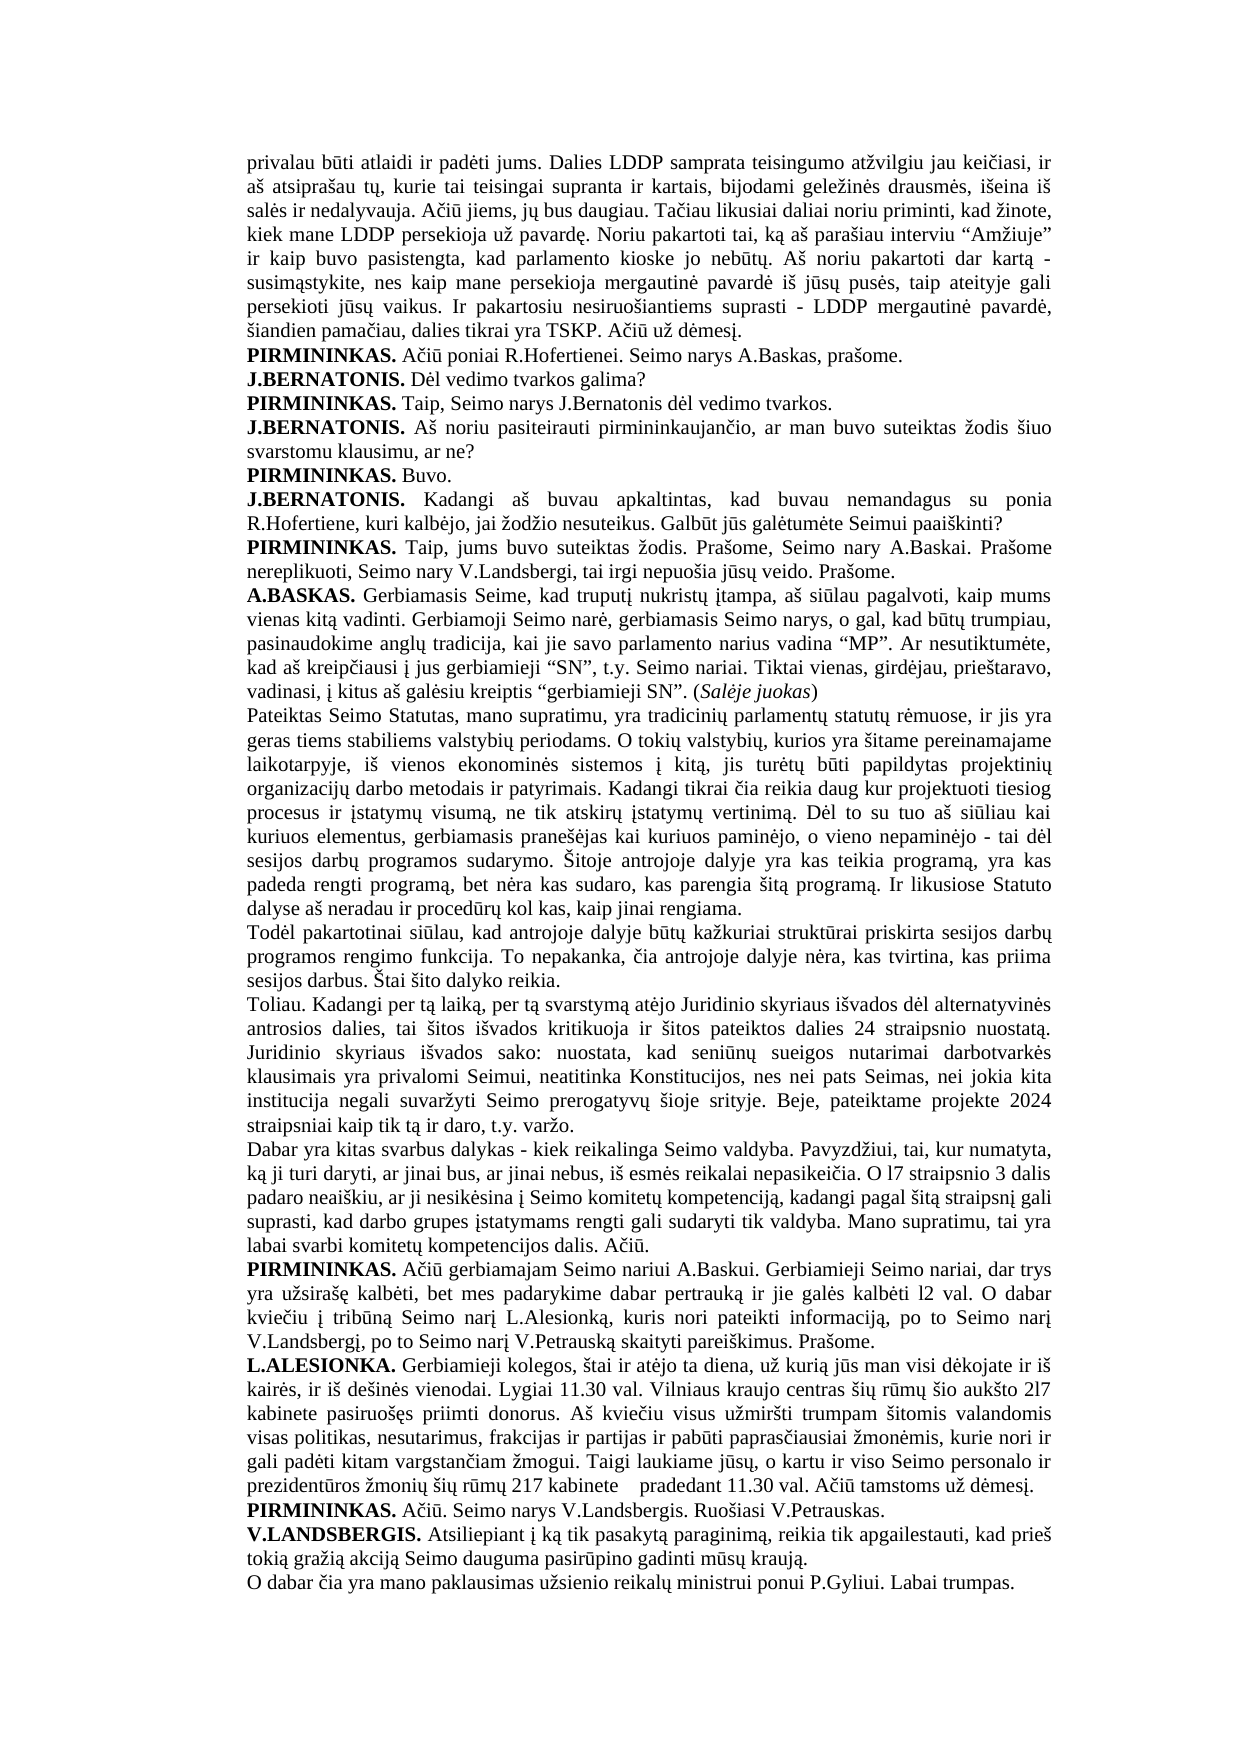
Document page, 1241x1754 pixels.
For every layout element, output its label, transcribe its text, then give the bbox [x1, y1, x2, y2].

text A.BASKAS. Gerbiamasis Seime, kad truputį nukristų įtampa, aš siūlau pagalvoti, kaip mums vienas kitą vadinti. Gerbiamoji Seimo narė, gerbiamasis Seimo narys, o gal, kad būtų trumpiau, pasinaudokime anglų tradicija, kai jie savo parlamento narius vadina “MP”. Ar nesutiktumėte, kad aš kreipčiausi į jus gerbiamieji “SN”, t.y. Seimo nariai. Tiktai vienas, girdėjau, prieštaravo, vadinasi, į kitus aš galėsiu kreiptis “gerbiamieji SN”. (Salėje juokas) [247, 583, 1053, 703]
text O dabar čia yra mano paklausimas užsienio reikalų ministrui ponui P.Gyliui. Labai trumpas. [247, 1570, 1053, 1594]
text Pateiktas Seimo Statutas, mano supratimu, yra tradicinių parlamentų statutų rėmuose, ir jis yra geras tiems stabiliems valstybių periodams. O tokių valstybių, kurios yra šitame pereinamajame laikotarpyje, iš vienos ekonominės sistemos į kitą, jis turėtų būti papildytas projektinių organizacijų darbo metodais ir patyrimais. Kadangi tikrai čia reikia daug kur projektuoti tiesiog procesus ir įstatymų visumą, ne tik atskirų įstatymų vertinimą. Dėl to su tuo aš siūliau kai kuriuos elementus, gerbiamasis pranešėjas kai kuriuos paminėjo, o vieno nepaminėjo - tai dėl sesijos darbų programos sudarymo. Šitoje antrojoje dalyje yra kas teikia programą, yra kas padeda rengti programą, bet nėra kas sudaro, kas parengia šitą programą. Ir likusiose Statuto dalyse aš neradau ir procedūrų kol kas, kaip jinai rengiama. [247, 703, 1053, 920]
text Dabar yra kitas svarbus dalykas - kiek reikalinga Seimo valdyba. Pavyzdžiui, tai, kur numatyta, ką ji turi daryti, ar jinai bus, ar jinai nebus, iš esmės reikalai nepasikeičia. O l7 straipsnio 3 dalis padaro neaiškiu, ar ji nesikėsina į Seimo komitetų kompetenciją, kadangi pagal šitą straipsnį gali suprasti, kad darbo grupes įstatymams rengti gali sudaryti tik valdyba. Mano supratimu, tai yra labai svarbi komitetų kompetencijos dalis. Ačiū. [247, 1137, 1053, 1257]
text Toliau. Kadangi per tą laiką, per tą svarstymą atėjo Juridinio skyriaus išvados dėl alternatyvinės antrosios dalies, tai šitos išvados kritikuoja ir šitos pateiktos dalies 24 straipsnio nuostatą. Juridinio skyriaus išvados sako: nuostata, kad seniūnų sueigos nutarimai darbotvarkės klausimais yra privalomi Seimui, neatitinka Konstitucijos, nes nei pats Seimas, nei jokia kita institucija negali suvaržyti Seimo prerogatyvų šioje srityje. Beje, pateiktame projekte 2024 straipsniai kaip tik tą ir daro, t.y. varžo. [247, 992, 1053, 1137]
text PIRMININKAS. Taip, Seimo narys J.Bernatonis dėl vedimo tvarkos. [247, 391, 1053, 415]
text Todėl pakartotinai siūlau, kad antrojoje dalyje būtų kažkuriai struktūrai priskirta sesijos darbų programos rengimo funkcija. To nepakanka, čia antrojoje dalyje nėra, kas tvirtina, kas priima sesijos darbus. Štai šito dalyko reikia. [247, 920, 1053, 992]
text J.BERNATONIS. Dėl vedimo tvarkos galima? [247, 367, 1053, 391]
text PIRMININKAS. Ačiū. Seimo narys V.Landsbergis. Ruošiasi V.Petrauskas. [247, 1497, 1053, 1522]
text privalau būti atlaidi ir padėti jums. Dalies LDDP samprata teisingumo atžvilgiu jau keičiasi, ir aš atsiprašau tų, kurie tai teisingai supranta ir kartais, bijodami geležinės drausmės, išeina iš salės ir nedalyvauja. Ačiū jiems, jų bus daugiau. Tačiau likusiai daliai noriu priminti, kad žinote, kiek mane LDDP persekioja už pavardę. Noriu pakartoti tai, ką aš parašiau interviu “Amžiuje” ir kaip buvo pasistengta, kad parlamento kioske jo nebūtų. Aš noriu pakartoti dar kartą - susimąstykite, nes kaip mane persekioja mergautinė pavardė iš jūsų pusės, taip ateityje gali persekioti jūsų vaikus. Ir pakartosiu nesiruošiantiems suprasti - LDDP mergautinė pavardė, šiandien pamačiau, dalies tikrai yra TSKP. Ačiū už dėmesį. [247, 150, 1053, 342]
text J.BERNATONIS. Kadangi aš buvau apkaltintas, kad buvau nemandagus su ponia R.Hofertiene, kuri kalbėjo, jai žodžio nesuteikus. Galbūt jūs galėtumėte Seimui paaiškinti? [247, 487, 1053, 535]
text PIRMININKAS. Ačiū poniai R.Hofertienei. Seimo narys A.Baskas, prašome. [247, 342, 1053, 367]
text L.ALESIONKA. Gerbiamieji kolegos, štai ir atėjo ta diena, už kurią jūs man visi dėkojate ir iš kairės, ir iš dešinės vienodai. Lygiai 11.30 val. Vilniaus kraujo centras šių rūmų šio aukšto 2l7 kabinete pasiruošęs priimti donorus. Aš kviečiu visus užmiršti trumpam šitomis valandomis visas politikas, nesutarimus, frakcijas ir partijas ir pabūti paprasčiausiai žmonėmis, kurie nori ir gali padėti kitam vargstančiam žmogui. Taigi laukiame jūsų, o kartu ir viso Seimo personalo ir prezidentūros žmonių šių rūmų 217 kabinete pradedant 11.30 val. Ačiū tamstoms už dėmesį. [247, 1353, 1053, 1497]
text PIRMININKAS. Buvo. [247, 463, 1053, 487]
text J.BERNATONIS. Aš noriu pasiteirauti pirmininkaujančio, ar man buvo suteiktas žodis šiuo svarstomu klausimu, ar ne? [247, 415, 1053, 463]
text V.LANDSBERGIS. Atsiliepiant į ką tik pasakytą paraginimą, reikia tik apgailestauti, kad prieš tokią gražią akciją Seimo dauguma pasirūpino gadinti mūsų kraują. [247, 1522, 1053, 1570]
text PIRMININKAS. Ačiū gerbiamajam Seimo nariui A.Baskui. Gerbiamieji Seimo nariai, dar trys yra užsirašę kalbėti, bet mes padarykime dabar pertrauką ir jie galės kalbėti l2 val. O dabar kviečiu į tribūną Seimo narį L.Alesionką, kuris nori pateikti informaciją, po to Seimo narį V.Landsbergį, po to Seimo narį V.Petrauską skaityti pareiškimus. Prašome. [247, 1257, 1053, 1353]
text PIRMININKAS. Taip, jums buvo suteiktas žodis. Prašome, Seimo nary A.Baskai. Prašome nereplikuoti, Seimo nary V.Landsbergi, tai irgi nepuošia jūsų veido. Prašome. [247, 535, 1053, 583]
